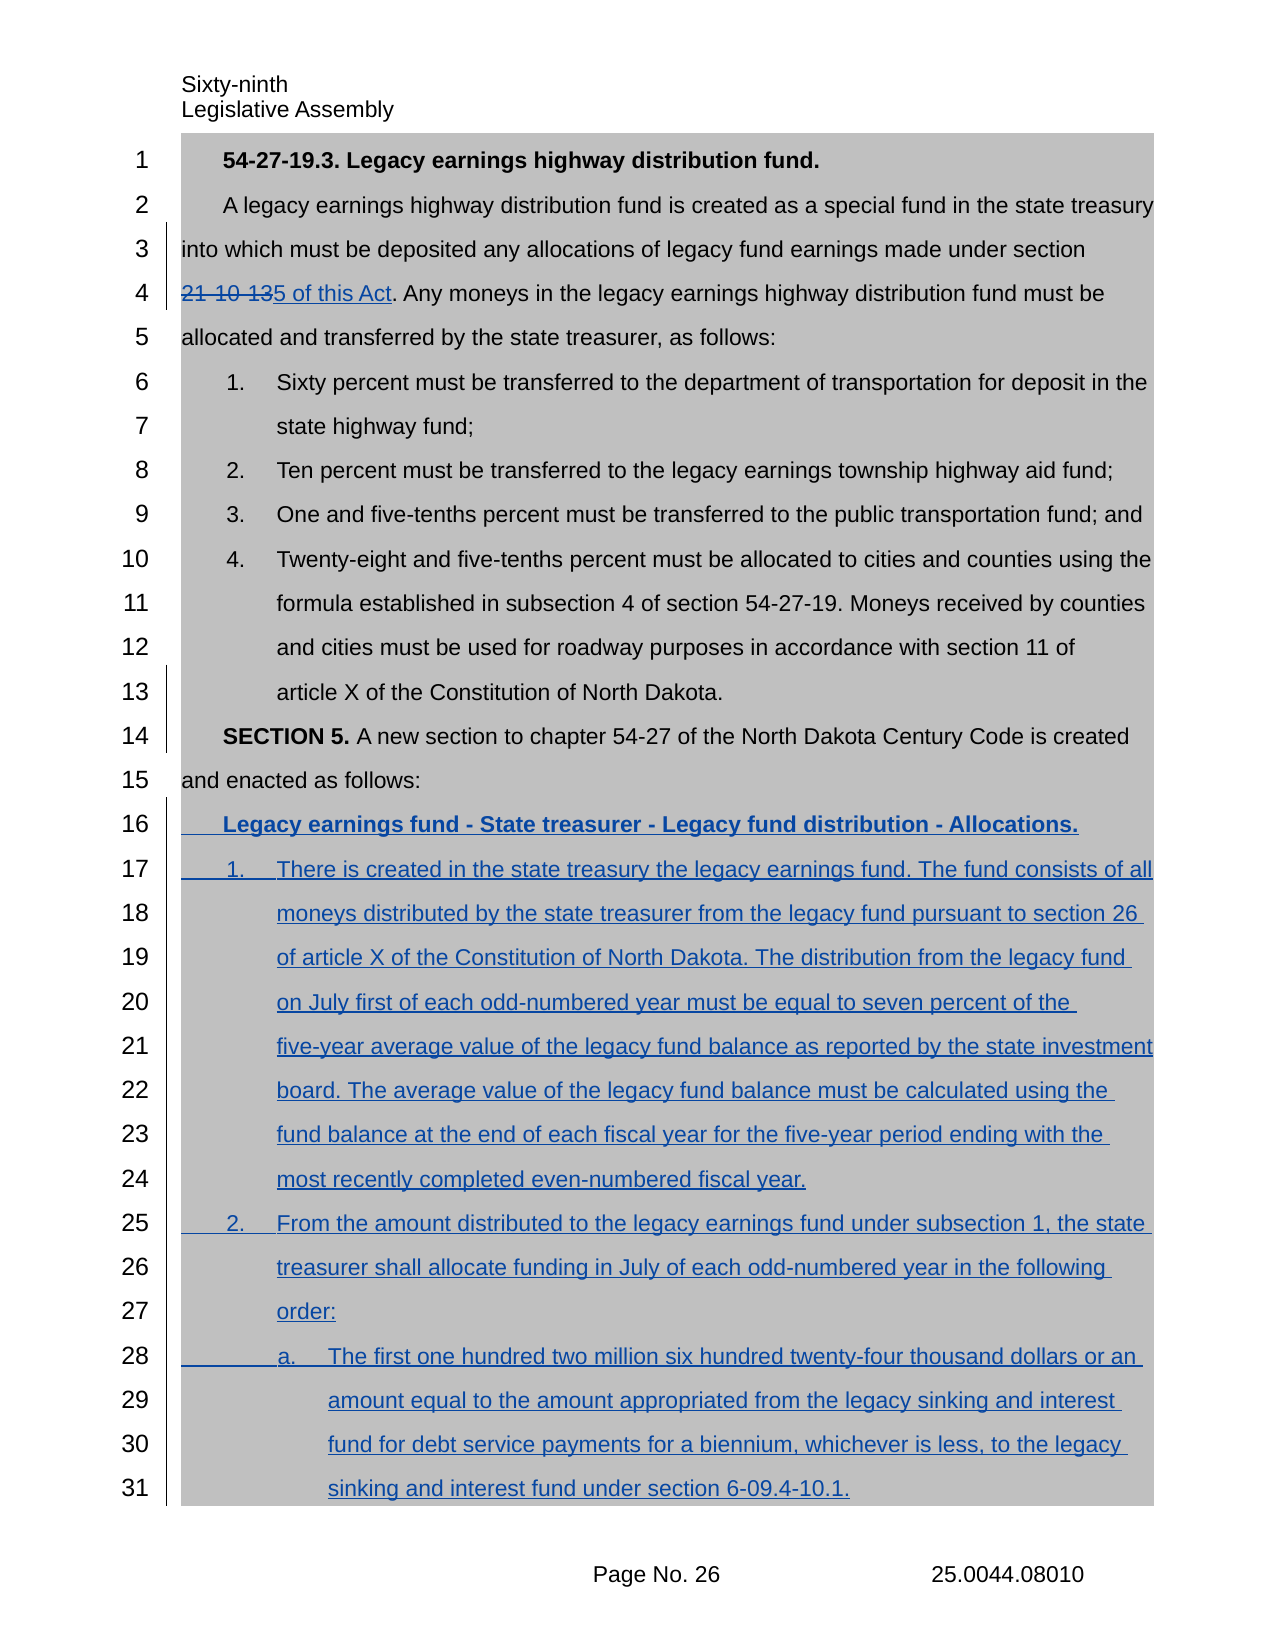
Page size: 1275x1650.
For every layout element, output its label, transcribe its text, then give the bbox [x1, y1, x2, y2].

text A legacy earnings highway distribution fund is created as a special fund in the state treasury into which must be deposited any allocations of legacy fund earnings made under section 5 of this Act. Any moneys in the legacy earnings highway distribution fund must be allocated and transferred by the state treasurer, as follows: [181, 178, 1154, 355]
text 2. From the amount distributed to the legacy earnings fund under subsection 1, the state treasurer shall allocate funding in July of each odd‑numbered year in the following order: [181, 1196, 1154, 1329]
text SECTION 5. A new section to chapter 54‑27 of the North Dakota Century Code is created and enacted as follows: [181, 709, 1154, 797]
text 3. One and five‑tenths percent must be transferred to the public transportation fund; and [181, 487, 1154, 532]
text a. The first one hundred two million six hundred twenty-four thousand dollars or an amount equal to the amount appropriated from the legacy sinking and interest fund for debt service payments for a biennium, whichever is less, to the legacy sinking and interest fund under section 6‑09.4‑10.1. [181, 1329, 1154, 1506]
text 2. Ten percent must be transferred to the legacy earnings township highway aid fund; [181, 443, 1154, 487]
subtitle Legacy earnings fund - State treasurer - Legacy fund distribution - Allocations. [181, 797, 1154, 842]
text 1. Sixty percent must be transferred to the department of transportation for deposit in the state highway fund; [181, 355, 1154, 443]
subtitle 54‑27‑19.3. Legacy earnings highway distribution fund. [181, 133, 1154, 178]
text 4. Twenty‑eight and five‑tenths percent must be allocated to cities and counties using the formula established in subsection 4 of section 54‑27‑19. Moneys received by counties and cities must be used for roadway purposes in accordance with section 11 of article X of the Constitution of North Dakota. [181, 532, 1154, 709]
text 1. There is created in the state treasury the legacy earnings fund. The fund consists of all moneys distributed by the state treasurer from the legacy fund pursuant to section 26 of article X of the Constitution of North Dakota. The distribution from the legacy fund on July first of each odd‑numbered year must be equal to seven percent of the five‑year average value of the legacy fund balance as reported by the state investment board. The average value of the legacy fund balance must be calculated using the fund balance at the end of each fiscal year for the five‑year period ending with the most recently completed even‑numbered fiscal year. [181, 842, 1154, 1196]
